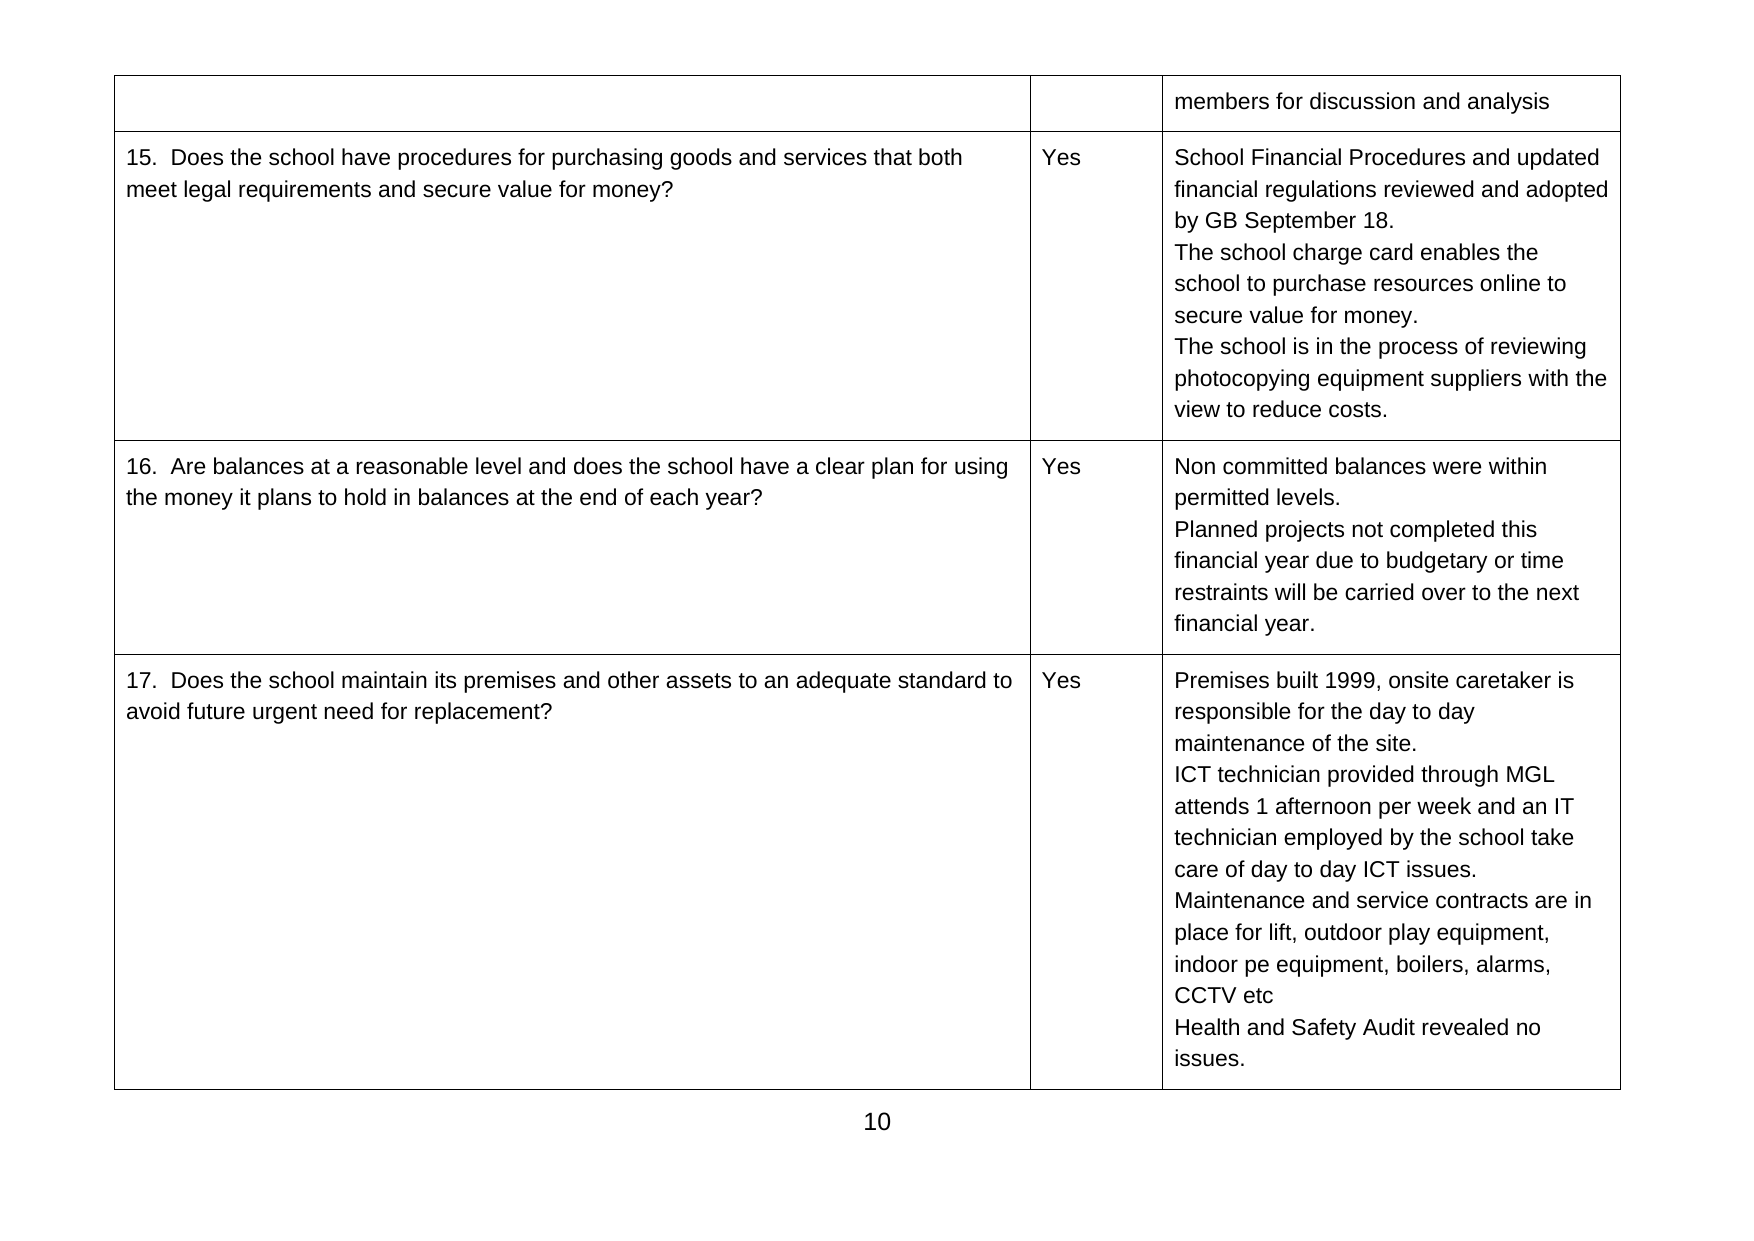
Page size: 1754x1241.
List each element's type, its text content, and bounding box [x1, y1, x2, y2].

table_cell Premises built 1999, onsite caretaker is responsible for the day to day maintenance of the site. ICT technician provided through MGL attends 1 afternoon per week and an IT technician employed by the school take care of day to day ICT issues. Maintenance and service contracts are in place for lift, outdoor play equipment, indoor pe equipment, boilers, alarms, CCTV etc Health and Safety Audit revealed no issues. [1163, 655, 1620, 1089]
table_cell School Financial Procedures and updated financial regulations reviewed and adopted by GB September 18. The school charge card enables the school to purchase resources online to secure value for money. The school is in the process of reviewing photocopying equipment suppliers with the view to reduce costs. [1163, 132, 1620, 440]
table_cell Non committed balances were within permitted levels. Planned projects not completed this financial year due to budgetary or time restraints will be carried over to the next financial year. [1163, 441, 1620, 654]
table_cell 17. Does the school maintain its premises and other assets to an adequate standard to avoid future urgent need for replacement? [115, 655, 1030, 1089]
table_cell Yes [1031, 132, 1162, 440]
table_cell [115, 76, 1030, 131]
table_cell Yes [1031, 655, 1162, 1089]
table_cell members for discussion and analysis [1163, 76, 1620, 131]
table_cell 15. Does the school have procedures for purchasing goods and services that both meet legal requirements and secure value for money? [115, 132, 1030, 440]
table_cell [1031, 76, 1162, 131]
table_cell 16. Are balances at a reasonable level and does the school have a clear plan for using the money it plans to hold in balances at the end of each year? [115, 441, 1030, 654]
table_cell Yes [1031, 441, 1162, 654]
